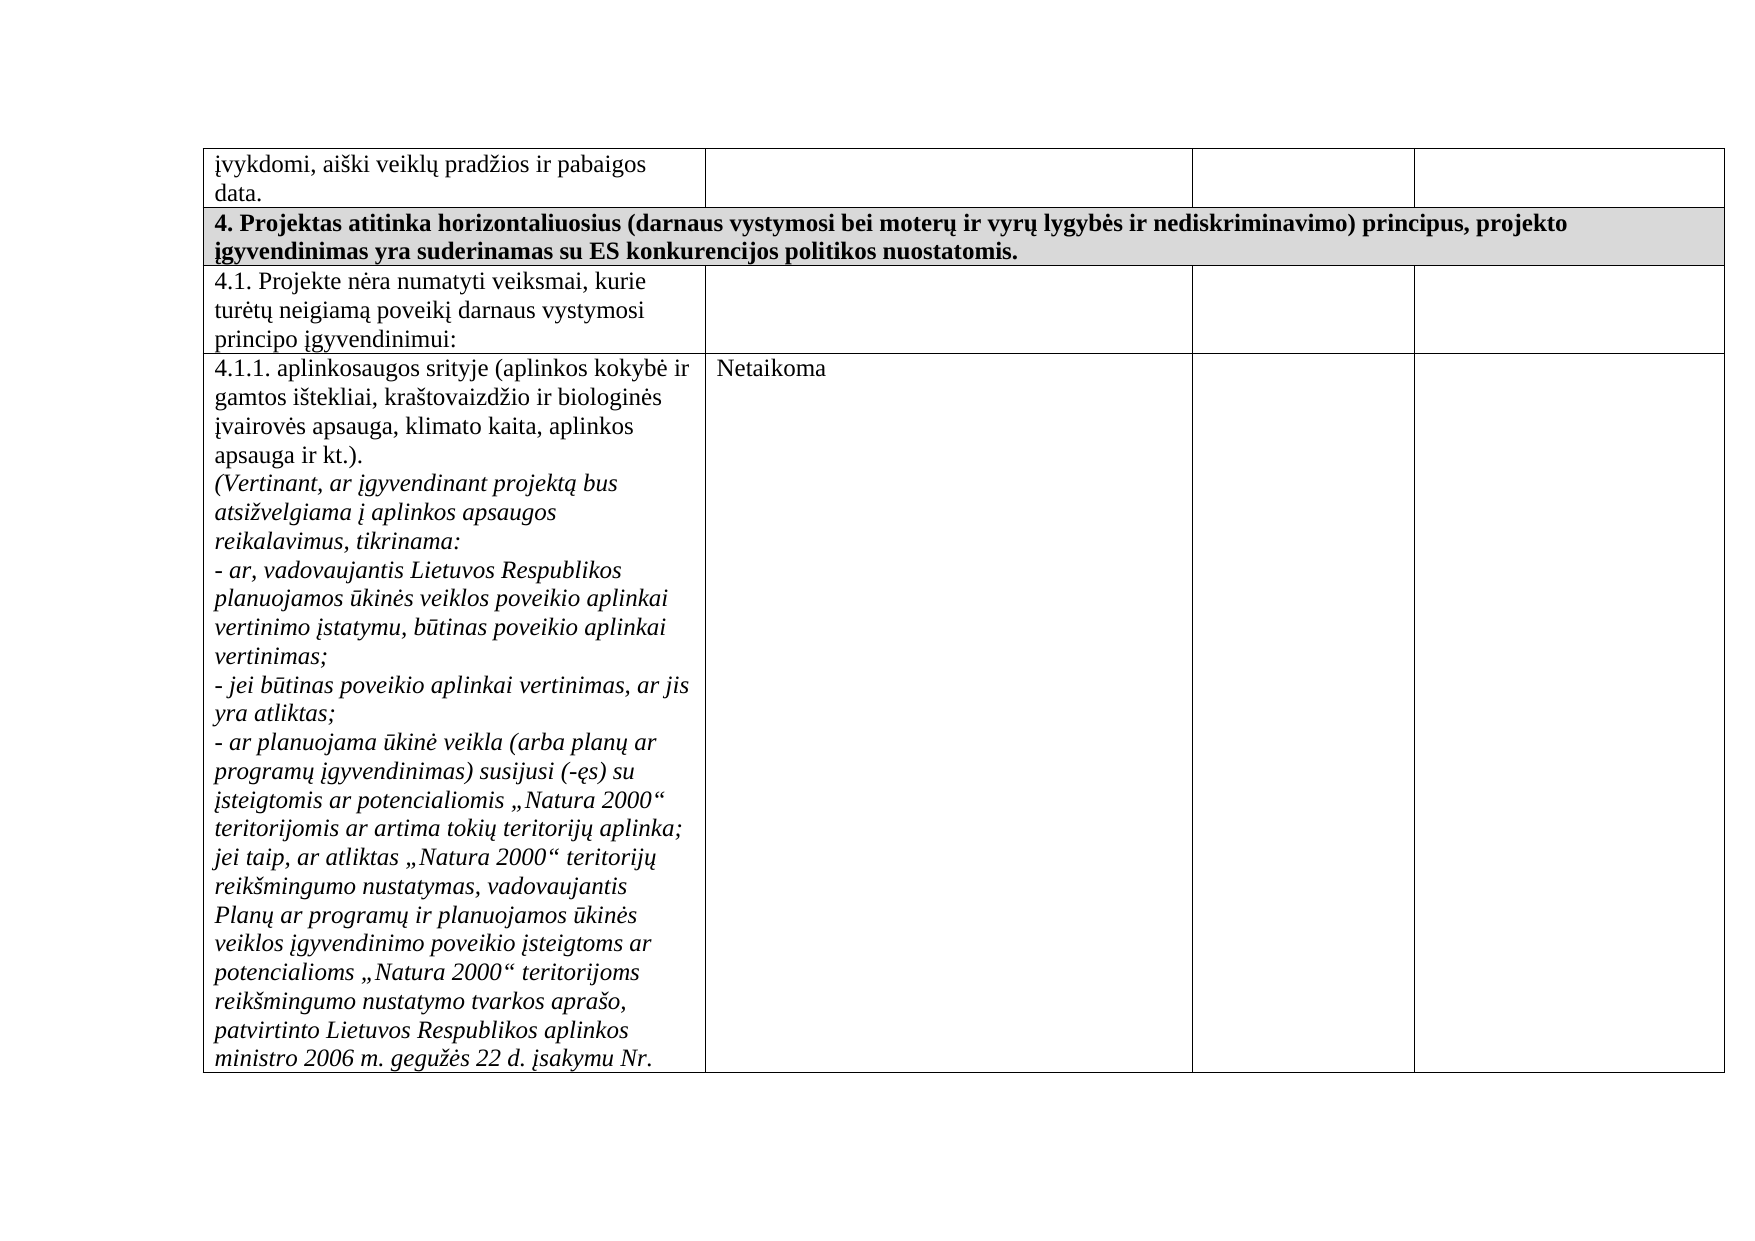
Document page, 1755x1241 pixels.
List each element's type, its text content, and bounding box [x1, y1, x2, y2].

table_cell 4. Projektas atitinka horizontaliuosius (darnaus vystymosi bei moterų ir vyrų lygybės ir nediskriminavimo) principus, projekto įgyvendinimas yra suderinamas su ES konkurencijos politikos nuostatomis. [204, 208, 1724, 265]
table_cell Netaikoma [706, 354, 1192, 1072]
table_cell [706, 266, 1192, 352]
table_cell 4.1. Projekte nėra numatyti veiksmai, kurie turėtų neigiamą poveikį darnaus vystymosi principo įgyvendinimui: [204, 266, 705, 352]
table_cell [1193, 266, 1414, 352]
table_cell [706, 149, 1192, 207]
table_cell įvykdomi, aiški veiklų pradžios ir pabaigos data. [204, 149, 705, 207]
table_cell [1415, 354, 1724, 1072]
table_cell 4.1.1. aplinkosaugos srityje (aplinkos kokybė ir gamtos ištekliai, kraštovaizdžio ir biologinės įvairovės apsauga, klimato kaita, aplinkos apsauga ir kt.). (Vertinant, ar įgyvendinant projektą bus atsižvelgiama į aplinkos apsaugos reikalavimus, tikrinama: - ar, vadovaujantis Lietuvos Respublikos planuojamos ūkinės veiklos poveikio aplinkai vertinimo įstatymu, būtinas poveikio aplinkai vertinimas; - jei būtinas poveikio aplinkai vertinimas, ar jis yra atliktas; - ar planuojama ūkinė veikla (arba planų ar programų įgyvendinimas) susijusi (-ęs) su įsteigtomis ar potencialiomis „Natura 2000“ teritorijomis ar artima tokių teritorijų aplinka; jei taip, ar atliktas „Natura 2000“ teritorijų reikšmingumo nustatymas, vadovaujantis Planų ar programų ir planuojamos ūkinės veiklos įgyvendinimo poveikio įsteigtoms ar potencialioms „Natura 2000“ teritorijoms reikšmingumo nustatymo tvarkos aprašo, patvirtinto Lietuvos Respublikos aplinkos ministro 2006 m. gegužės 22 d. įsakymu Nr. [204, 354, 705, 1072]
table_cell [1415, 266, 1724, 352]
table_cell [1193, 149, 1414, 207]
table_cell [1415, 149, 1724, 207]
table_cell [1193, 354, 1414, 1072]
